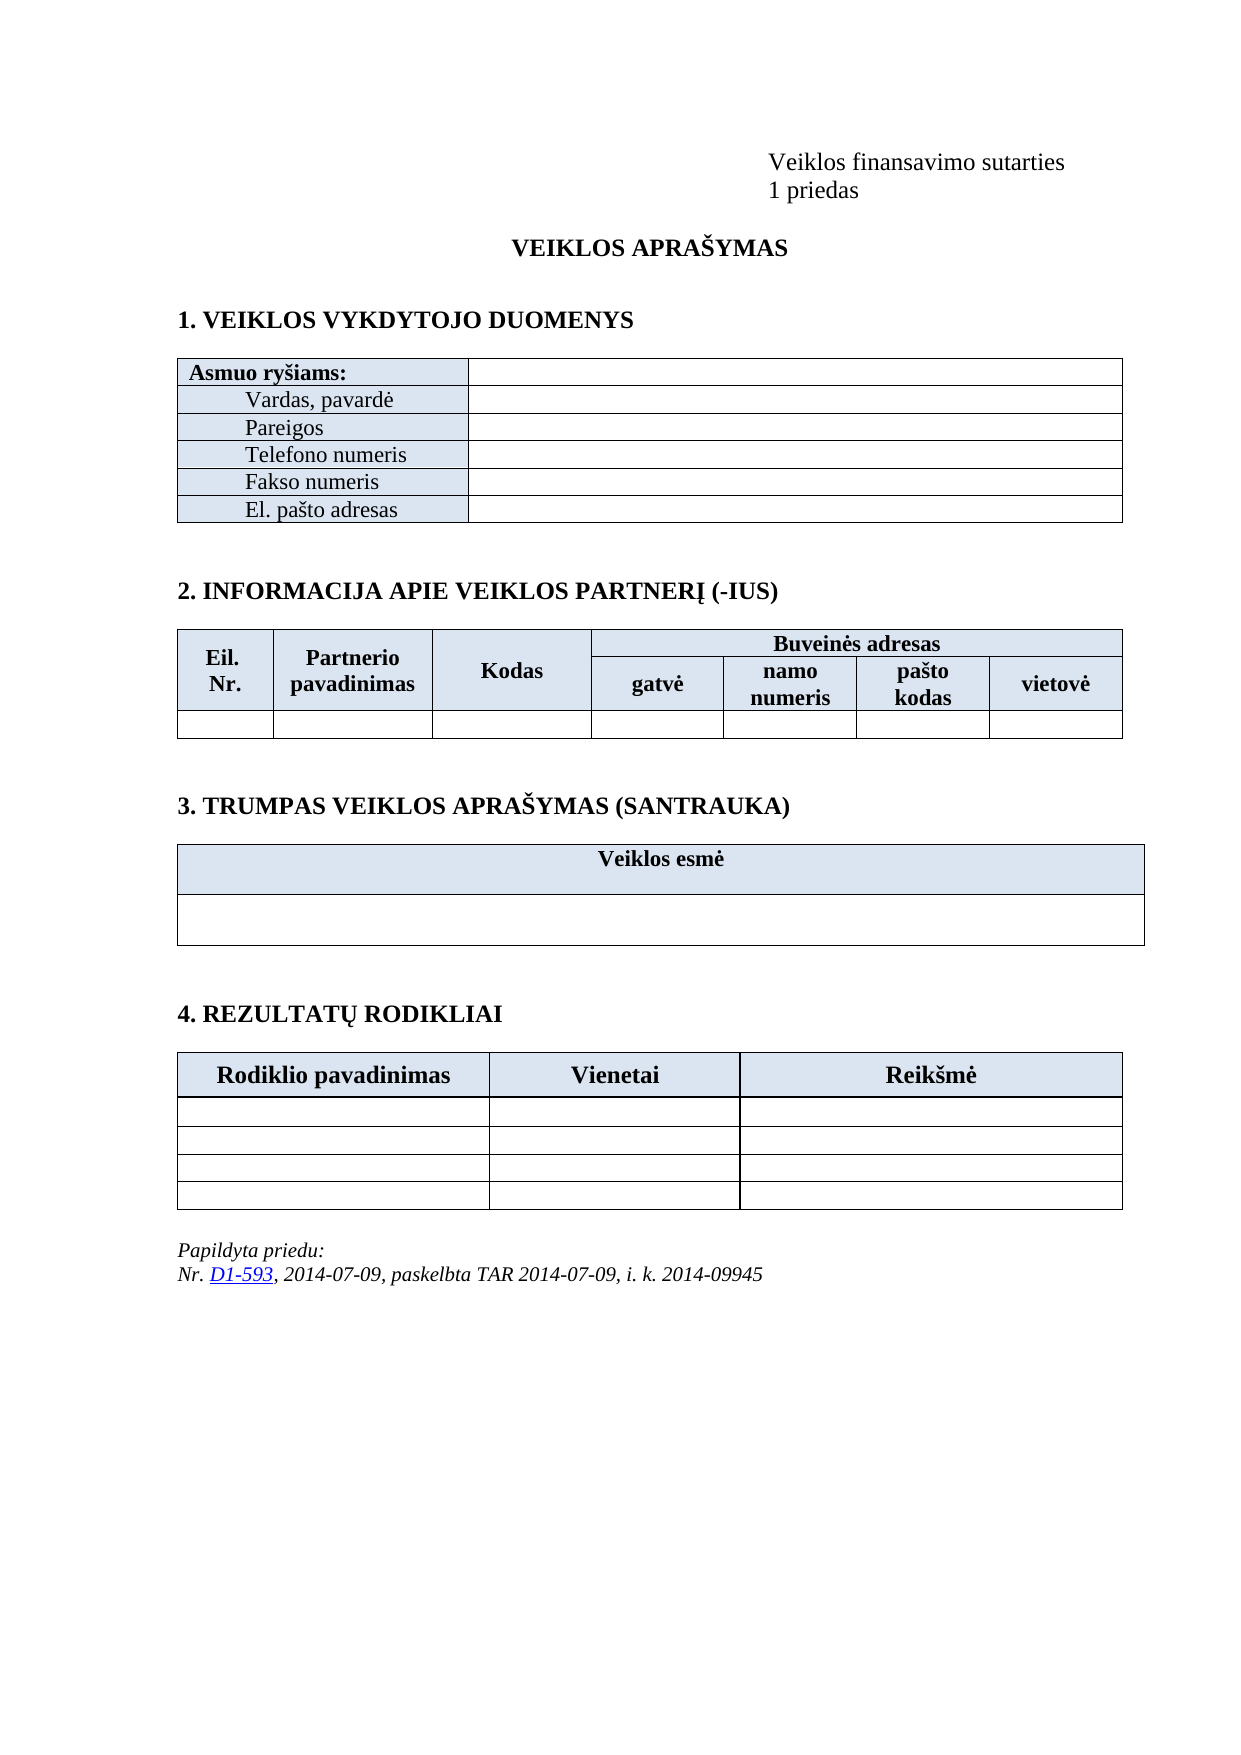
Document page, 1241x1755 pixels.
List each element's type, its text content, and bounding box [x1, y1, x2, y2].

table_cell [178, 1155, 489, 1181]
table_cell [741, 1127, 1122, 1154]
table_cell [274, 711, 432, 737]
text 1. VEIKLOS VYKDYTOJO DUOMENYS [177, 305, 1122, 334]
table_header [469, 359, 1122, 385]
table_cell gatvė [592, 657, 723, 710]
table_header Kodas [433, 630, 591, 710]
table_cell [741, 1155, 1122, 1181]
table_cell [490, 1155, 739, 1181]
table_cell [178, 711, 273, 737]
table_cell [469, 414, 1122, 440]
table_cell [741, 1098, 1122, 1126]
table_header Rodiklio pavadinimas [178, 1053, 489, 1096]
table_cell [178, 1182, 489, 1208]
table_cell Fakso numeris [178, 469, 468, 495]
table_cell [490, 1182, 739, 1208]
table_cell [178, 895, 1144, 945]
table_cell Telefono numeris [178, 441, 468, 467]
table_cell El. pašto adresas [178, 496, 468, 522]
table_cell [741, 1182, 1122, 1208]
text 2. INFORMACIJA APIE VEIKLOS PARTNERĮ (-IUS) [177, 576, 1122, 605]
table_cell [490, 1127, 739, 1154]
table_cell [592, 711, 723, 737]
table_cell [990, 711, 1122, 737]
text Nr. D1-593, 2014-07-09, paskelbta TAR 2014-07-09, i. k. 2014-09945 [177, 1262, 1122, 1286]
table_cell [469, 441, 1122, 467]
table_cell [490, 1098, 739, 1126]
table_cell [178, 1127, 489, 1154]
table_cell vietovė [990, 657, 1122, 710]
text VEIKLOS APRAŠYMAS [177, 233, 1122, 262]
text Papildyta priedu: [177, 1238, 1122, 1262]
table_cell [469, 496, 1122, 522]
table_header Reikšmė [741, 1053, 1122, 1096]
table_cell [724, 711, 856, 737]
table_cell [469, 469, 1122, 495]
table_cell Vardas, pavardė [178, 386, 468, 413]
table_header Asmuo ryšiams: [178, 359, 468, 385]
table_cell namo numeris [724, 657, 856, 710]
table_header Eil. Nr. [178, 630, 273, 710]
table_cell pašto kodas [857, 657, 989, 710]
table_cell [857, 711, 989, 737]
text 3. TRUMPAS VEIKLOS APRAŠYMAS (SANTRAUKA) [177, 791, 1122, 820]
table_header Vienetai [490, 1053, 739, 1096]
table_header Partnerio pavadinimas [274, 630, 432, 710]
table_header Veiklos esmė [178, 845, 1144, 894]
table_cell Pareigos [178, 414, 468, 440]
table_cell [469, 386, 1122, 413]
table_cell [178, 1098, 489, 1126]
text 1 priedas [177, 176, 1122, 204]
text Veiklos finansavimo sutarties [177, 147, 1122, 176]
table_cell [433, 711, 591, 737]
text 4. REZULTATŲ RODIKLIAI [177, 999, 1122, 1028]
table_header Buveinės adresas [592, 630, 1122, 656]
